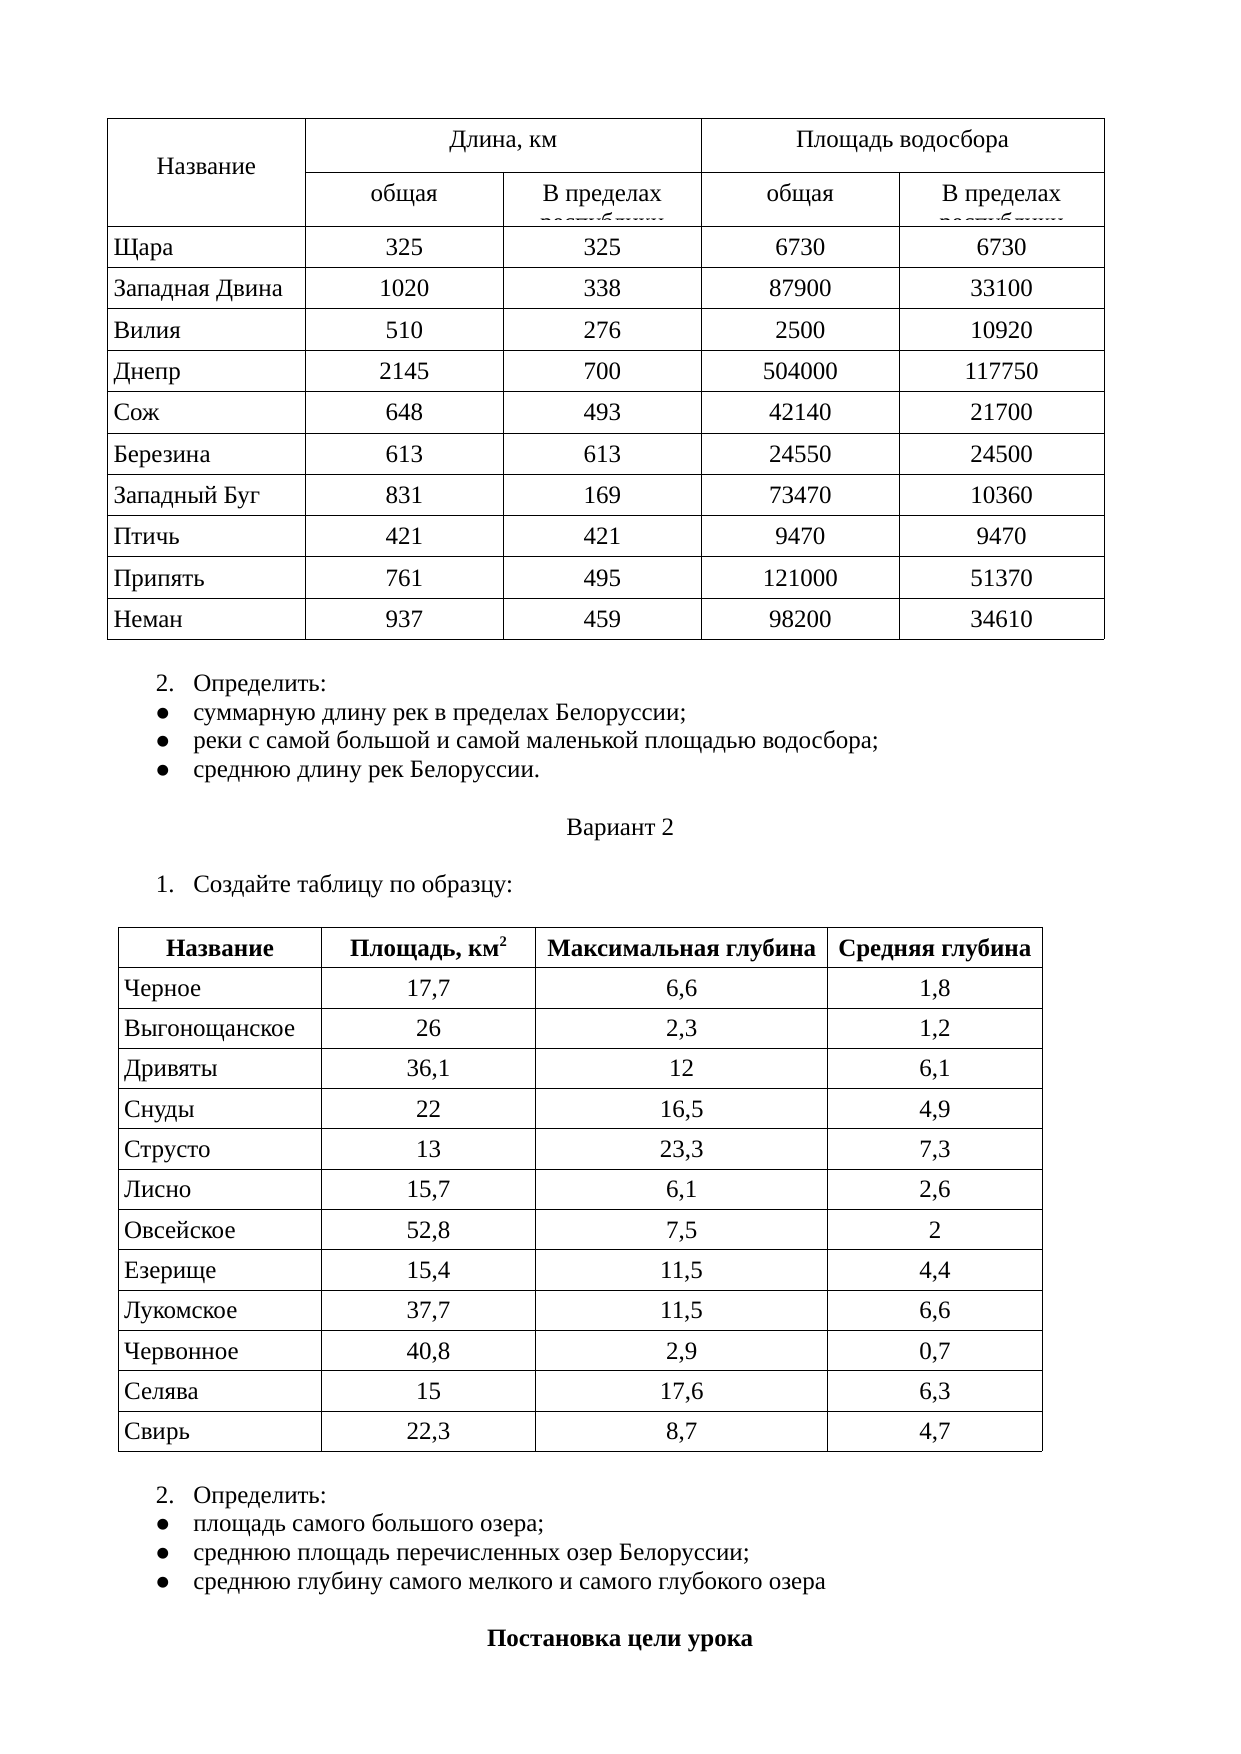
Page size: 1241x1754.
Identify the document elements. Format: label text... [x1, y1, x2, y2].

table_cell 33100 [900, 268, 1104, 308]
table_cell 15 [322, 1371, 535, 1411]
table_header Максимальная глубина [536, 928, 827, 967]
table_cell 1,8 [828, 968, 1042, 1007]
table_cell Березина [108, 434, 305, 474]
table_cell 2 [828, 1210, 1042, 1249]
table_cell 831 [306, 475, 503, 515]
table_cell 8,7 [536, 1412, 827, 1451]
table_cell Струсто [119, 1129, 321, 1169]
table_cell 6,1 [536, 1170, 827, 1209]
table_cell 495 [504, 557, 701, 598]
table_cell Езерище [119, 1250, 321, 1289]
table_cell 12 [536, 1049, 827, 1088]
table_cell 493 [504, 392, 701, 432]
table_cell 117750 [900, 351, 1104, 391]
table_cell 276 [504, 309, 701, 350]
table_cell Свирь [119, 1412, 321, 1451]
table_cell 4,4 [828, 1250, 1042, 1289]
table_cell 22,3 [322, 1412, 535, 1451]
table_cell 6730 [900, 227, 1104, 267]
table_cell 1020 [306, 268, 503, 308]
table_cell 51370 [900, 557, 1104, 598]
table_cell 10360 [900, 475, 1104, 515]
table_cell 17,6 [536, 1371, 827, 1411]
table_cell Лисно [119, 1170, 321, 1209]
table_cell 23,3 [536, 1129, 827, 1169]
table_cell Снуды [119, 1089, 321, 1128]
table_cell 6,6 [536, 968, 827, 1007]
table_cell 6,3 [828, 1371, 1042, 1411]
table_cell 1,2 [828, 1009, 1042, 1048]
table_cell Селява [119, 1371, 321, 1411]
list площадь самого большого озера; [156, 1508, 1122, 1537]
table_cell 4,7 [828, 1412, 1042, 1451]
table_header Длина, км [306, 119, 701, 172]
table_cell 52,8 [322, 1210, 535, 1249]
table_cell 2,6 [828, 1170, 1042, 1209]
table_cell 2,3 [536, 1009, 827, 1048]
table_cell общая [306, 173, 503, 226]
table_header Площадь, км2 [322, 928, 535, 967]
table_cell 15,4 [322, 1250, 535, 1289]
table_cell 15,7 [322, 1170, 535, 1209]
table_cell 13 [322, 1129, 535, 1169]
table_cell 7,3 [828, 1129, 1042, 1169]
table_cell 42140 [702, 392, 899, 432]
table_cell 613 [504, 434, 701, 474]
table_cell 648 [306, 392, 503, 432]
table_cell 2145 [306, 351, 503, 391]
table_cell 421 [306, 516, 503, 556]
table_cell 73470 [702, 475, 899, 515]
table_cell 4,9 [828, 1089, 1042, 1128]
list среднюю длину рек Белоруссии. [156, 754, 1122, 783]
table_cell 26 [322, 1009, 535, 1048]
table_cell 6,1 [828, 1049, 1042, 1088]
table_cell 504000 [702, 351, 899, 391]
table_cell Вилия [108, 309, 305, 350]
table_cell Припять [108, 557, 305, 598]
table_cell 761 [306, 557, 503, 598]
list среднюю площадь перечисленных озер Белоруссии; [156, 1537, 1122, 1566]
table_cell 22 [322, 1089, 535, 1128]
table_cell 169 [504, 475, 701, 515]
table_cell В пределах республики [504, 173, 701, 226]
table_cell 421 [504, 516, 701, 556]
table_cell 2,9 [536, 1331, 827, 1370]
table_cell 2500 [702, 309, 899, 350]
table_cell Щара [108, 227, 305, 267]
table_cell 338 [504, 268, 701, 308]
table_cell Неман [108, 599, 305, 639]
table_cell 87900 [702, 268, 899, 308]
table_cell 17,7 [322, 968, 535, 1007]
table_cell 7,5 [536, 1210, 827, 1249]
table_header Название [108, 119, 305, 226]
table_cell 9470 [702, 516, 899, 556]
list Создайте таблицу по образцу: [156, 869, 1122, 898]
table_cell 325 [306, 227, 503, 267]
list среднюю глубину самого мелкого и самого глубокого озера [156, 1566, 1122, 1595]
table_cell 21700 [900, 392, 1104, 432]
table_cell 6,6 [828, 1291, 1042, 1330]
list Определить: [156, 668, 1122, 697]
table_cell 36,1 [322, 1049, 535, 1088]
table_cell Лукомское [119, 1291, 321, 1330]
list суммарную длину рек в пределах Белоруссии; [156, 697, 1122, 726]
table_cell 700 [504, 351, 701, 391]
table_cell Птичь [108, 516, 305, 556]
table_header Площадь водосбора [702, 119, 1104, 172]
table_cell 510 [306, 309, 503, 350]
table_cell 40,8 [322, 1331, 535, 1370]
table_cell В пределах республики [900, 173, 1104, 226]
table_header Средняя глубина [828, 928, 1042, 967]
text Постановка цели урока [118, 1623, 1122, 1652]
table_cell общая [702, 173, 899, 226]
table_cell 24500 [900, 434, 1104, 474]
table_cell 937 [306, 599, 503, 639]
table_cell 6730 [702, 227, 899, 267]
table_cell 37,7 [322, 1291, 535, 1330]
table_cell Червонное [119, 1331, 321, 1370]
table_cell 9470 [900, 516, 1104, 556]
table_cell 11,5 [536, 1250, 827, 1289]
table_cell 325 [504, 227, 701, 267]
table_cell Западный Буг [108, 475, 305, 515]
table_cell 11,5 [536, 1291, 827, 1330]
table_cell 24550 [702, 434, 899, 474]
table_cell 98200 [702, 599, 899, 639]
text Вариант 2 [118, 812, 1122, 841]
list реки с самой большой и самой маленькой площадью водосбора; [156, 726, 1122, 754]
table_cell 121000 [702, 557, 899, 598]
table_cell Сож [108, 392, 305, 432]
table_cell 10920 [900, 309, 1104, 350]
table_cell Выгонощанское [119, 1009, 321, 1048]
table_cell Овсейское [119, 1210, 321, 1249]
table_cell Западная Двина [108, 268, 305, 308]
table_cell 34610 [900, 599, 1104, 639]
table_cell Днепр [108, 351, 305, 391]
table_cell Дривяты [119, 1049, 321, 1088]
table_header Название [119, 928, 321, 967]
table_cell 613 [306, 434, 503, 474]
table_cell 0,7 [828, 1331, 1042, 1370]
table_cell 459 [504, 599, 701, 639]
list Определить: [156, 1480, 1122, 1508]
table_cell Черное [119, 968, 321, 1007]
table_cell 16,5 [536, 1089, 827, 1128]
